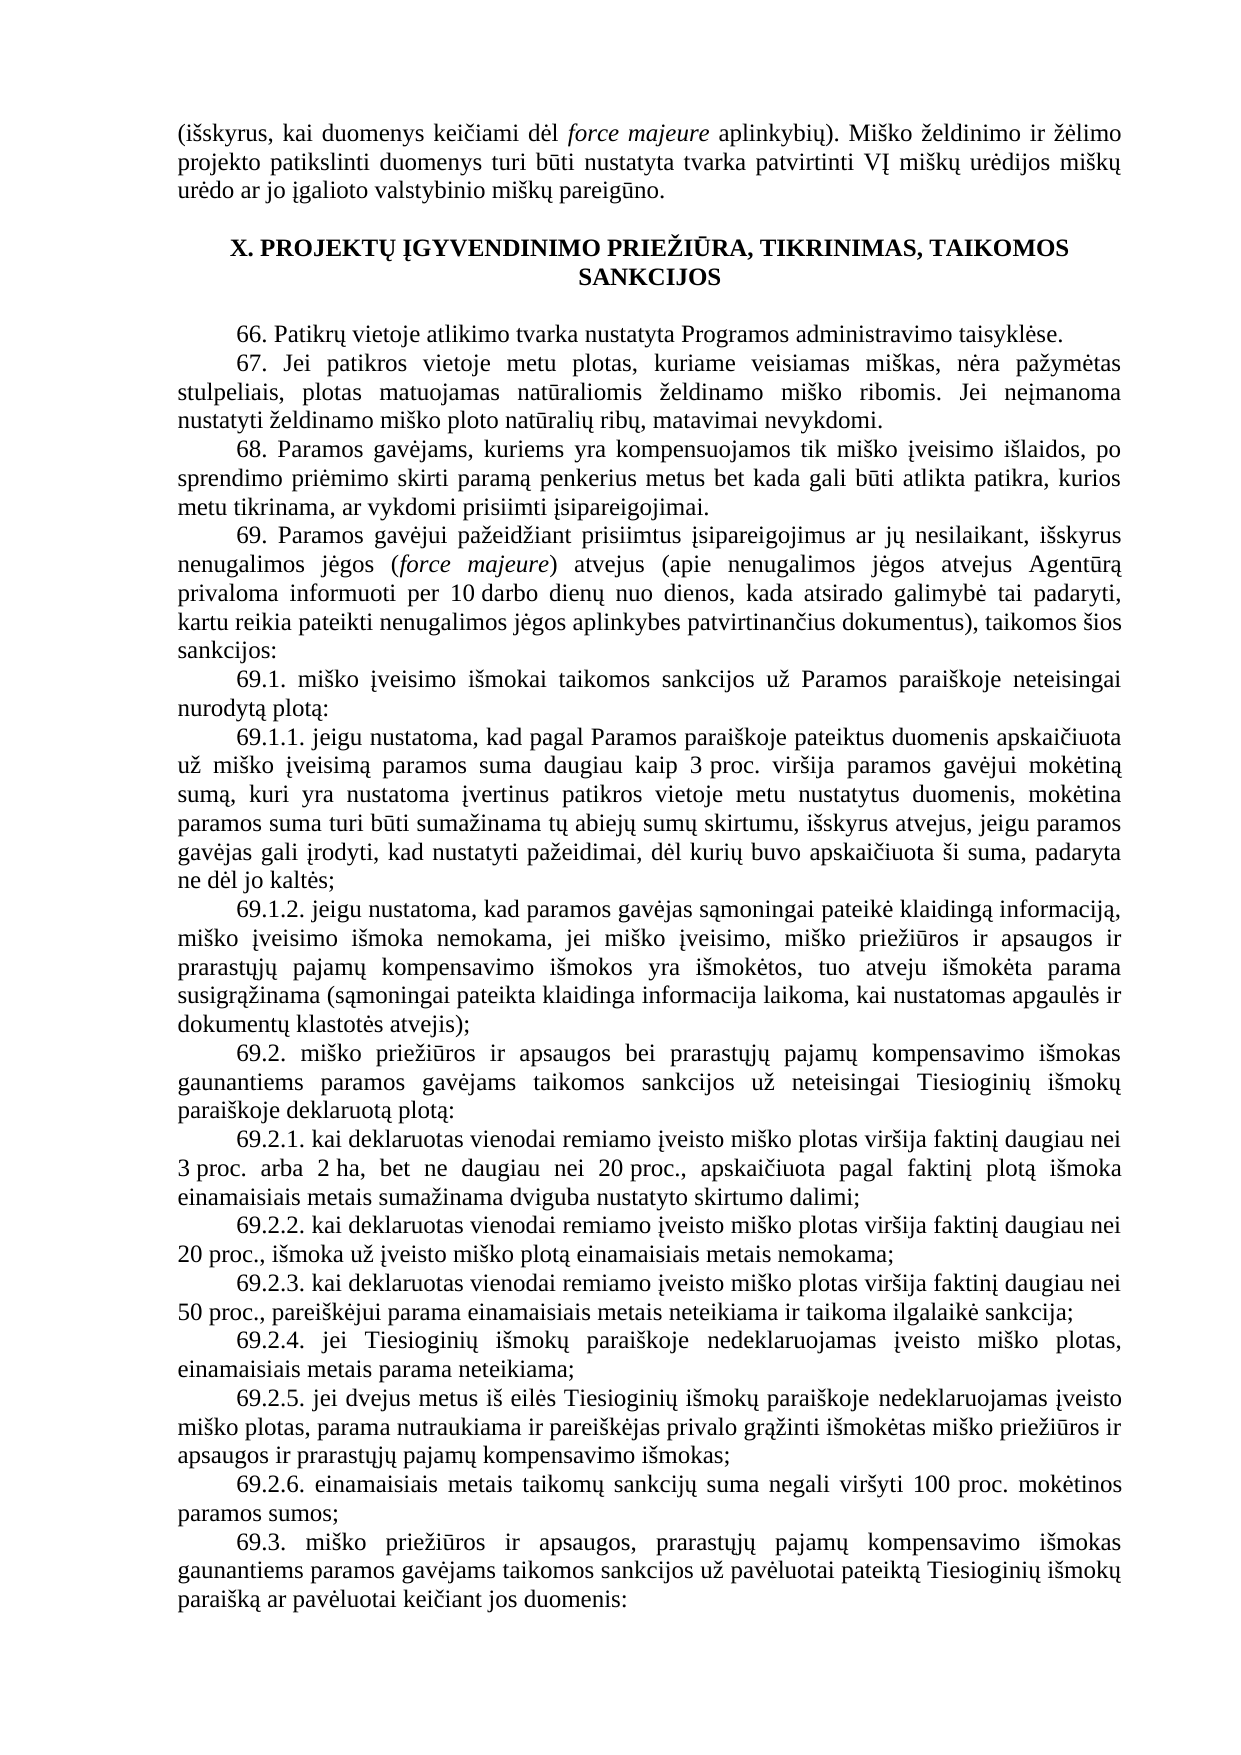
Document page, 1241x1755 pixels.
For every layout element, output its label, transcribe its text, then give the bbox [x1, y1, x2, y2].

text 69.1.1. jeigu nustatoma, kad pagal Paramos paraiškoje pateiktus duomenis apskaičiuota už miško įveisimą paramos suma daugiau kaip 3 proc. viršija paramos gavėjui mokėtiną sumą, kuri yra nustatoma įvertinus patikros vietoje metu nustatytus duomenis, mokėtina paramos suma turi būti sumažinama tų abiejų sumų skirtumu, išskyrus atvejus, jeigu paramos gavėjas gali įrodyti, kad nustatyti pažeidimai, dėl kurių buvo apskaičiuota ši suma, padaryta ne dėl jo kaltės; [177, 722, 1122, 894]
text 69.2. miško priežiūros ir apsaugos bei prarastųjų pajamų kompensavimo išmokas gaunantiems paramos gavėjams taikomos sankcijos už neteisingai Tiesioginių išmokų paraiškoje deklaruotą plotą: [177, 1038, 1122, 1124]
text 68. Paramos gavėjams, kuriems yra kompensuojamos tik miško įveisimo išlaidos, po sprendimo priėmimo skirti paramą penkerius metus bet kada gali būti atlikta patikra, kurios metu tikrinama, ar vykdomi prisiimti įsipareigojimai. [177, 434, 1122, 521]
text 69.2.5. jei dvejus metus iš eilės Tiesioginių išmokų paraiškoje nedeklaruojamas įveisto miško plotas, parama nutraukiama ir pareiškėjas privalo grąžinti išmokėtas miško priežiūros ir apsaugos ir prarastųjų pajamų kompensavimo išmokas; [177, 1383, 1122, 1469]
text 66. Patikrų vietoje atlikimo tvarka nustatyta Programos administravimo taisyklėse. [177, 319, 1122, 348]
text (išskyrus, kai duomenys keičiami dėl force majeure aplinkybių). Miško želdinimo ir žėlimo projekto patikslinti duomenys turi būti nustatyta tvarka patvirtinti VĮ miškų urėdijos miškų urėdo ar jo įgalioto valstybinio miškų pareigūno. [177, 118, 1122, 204]
text 69.2.1. kai deklaruotas vienodai remiamo įveisto miško plotas viršija faktinį daugiau nei 3 proc. arba 2 ha, bet ne daugiau nei 20 proc., apskaičiuota pagal faktinį plotą išmoka einamaisiais metais sumažinama dviguba nustatyto skirtumo dalimi; [177, 1124, 1122, 1211]
text 69. Paramos gavėjui pažeidžiant prisiimtus įsipareigojimus ar jų nesilaikant, išskyrus nenugalimos jėgos (force majeure) atvejus (apie nenugalimos jėgos atvejus Agentūrą privaloma informuoti per 10 darbo dienų nuo dienos, kada atsirado galimybė tai padaryti, kartu reikia pateikti nenugalimos jėgos aplinkybes patvirtinančius dokumentus), taikomos šios sankcijos: [177, 521, 1122, 664]
text 69.2.6. einamaisiais metais taikomų sankcijų suma negali viršyti 100 proc. mokėtinos paramos sumos; [177, 1469, 1122, 1527]
text 69.2.3. kai deklaruotas vienodai remiamo įveisto miško plotas viršija faktinį daugiau nei 50 proc., pareiškėjui parama einamaisiais metais neteikiama ir taikoma ilgalaikė sankcija; [177, 1268, 1122, 1326]
text 69.3. miško priežiūros ir apsaugos, prarastųjų pajamų kompensavimo išmokas gaunantiems paramos gavėjams taikomos sankcijos už pavėluotai pateiktą Tiesioginių išmokų paraišką ar pavėluotai keičiant jos duomenis: [177, 1527, 1122, 1613]
text 69.2.4. jei Tiesioginių išmokų paraiškoje nedeklaruojamas įveisto miško plotas, einamaisiais metais parama neteikiama; [177, 1326, 1122, 1383]
text 69.1.2. jeigu nustatoma, kad paramos gavėjas sąmoningai pateikė klaidingą informaciją, miško įveisimo išmoka nemokama, jei miško įveisimo, miško priežiūros ir apsaugos ir prarastųjų pajamų kompensavimo išmokos yra išmokėtos, tuo atveju išmokėta parama susigrąžinama (sąmoningai pateikta klaidinga informacija laikoma, kai nustatomas apgaulės ir dokumentų klastotės atvejis); [177, 894, 1122, 1038]
text 67. Jei patikros vietoje metu plotas, kuriame veisiamas miškas, nėra pažymėtas stulpeliais, plotas matuojamas natūraliomis želdinamo miško ribomis. Jei neįmanoma nustatyti želdinamo miško ploto natūralių ribų, matavimai nevykdomi. [177, 348, 1122, 434]
text 69.2.2. kai deklaruotas vienodai remiamo įveisto miško plotas viršija faktinį daugiau nei 20 proc., išmoka už įveisto miško plotą einamaisiais metais nemokama; [177, 1211, 1122, 1268]
text 69.1. miško įveisimo išmokai taikomos sankcijos už Paramos paraiškoje neteisingai nurodytą plotą: [177, 664, 1122, 722]
text X. PROJEKTŲ ĮGYVENDINIMO PRIEŽIŪRA, TIKRINIMAS, TAIKOMOS SANKCIJOS [177, 233, 1122, 291]
